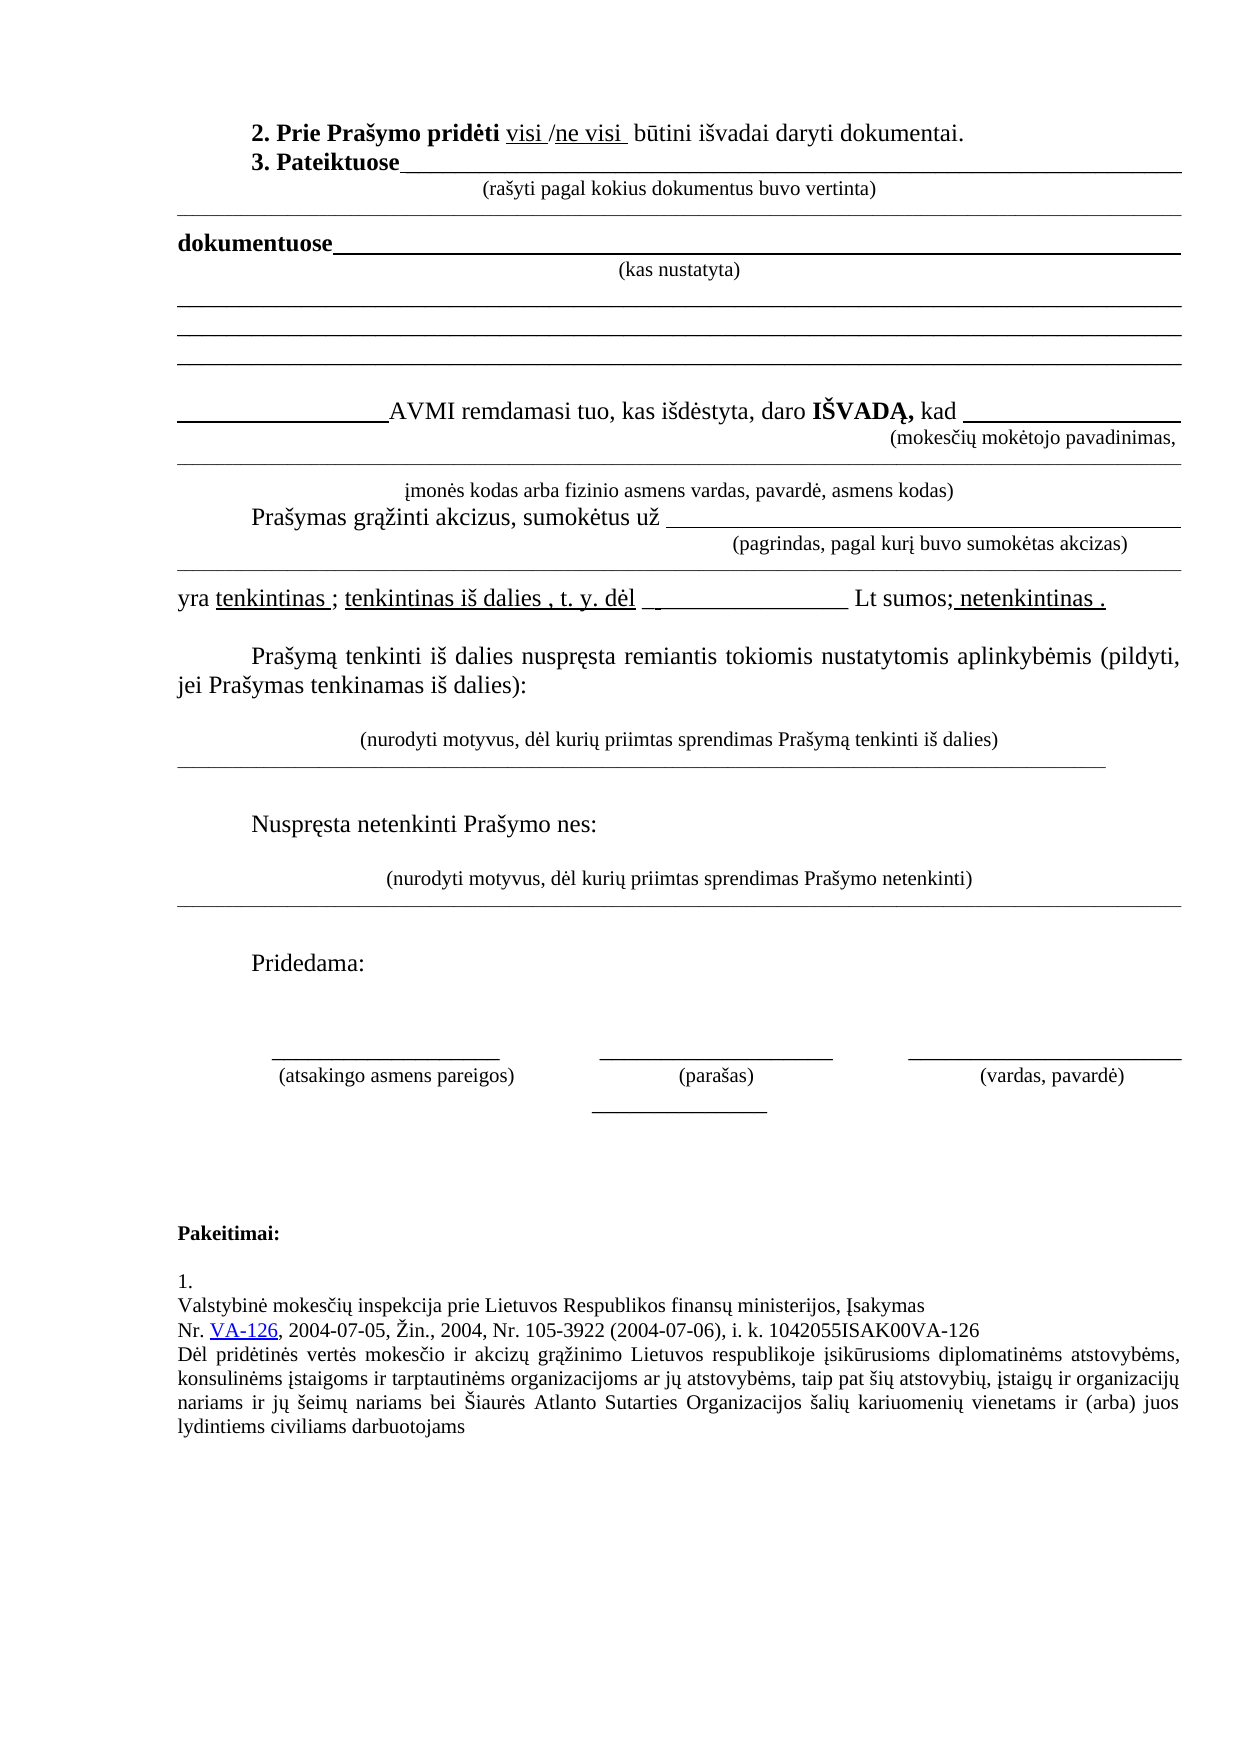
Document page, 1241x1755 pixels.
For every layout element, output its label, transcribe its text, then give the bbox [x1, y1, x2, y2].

text 3. Pateiktuose [177, 147, 1181, 176]
text Pakeitimai: [177, 1221, 1181, 1245]
text Pridedama: [177, 948, 1181, 977]
text (pagrindas, pagal kurį buvo sumokėtas akcizas) [177, 531, 1181, 555]
text įmonės kodas arba fizinio asmens vardas, pavardė, asmens kodas) [177, 478, 1181, 502]
text (nurodyti motyvus, dėl kurių priimtas sprendimas Prašymo netenkinti) [177, 866, 1181, 890]
text (mokesčių mokėtojo pavadinimas, [177, 425, 1181, 449]
text (rašyti pagal kokius dokumentus buvo vertinta) [177, 176, 1181, 200]
text ______________ [177, 1087, 1181, 1116]
text (kas nustatyta) [177, 257, 1181, 281]
text AVMI remdamasi tuo, kas išdėstyta, daro IŠVADĄ, kad [177, 396, 1181, 425]
text 1. [177, 1269, 1181, 1293]
text 2. Prie Prašymo pridėti visi /ne visi būtini išvadai daryti dokumentai. [177, 118, 1181, 147]
text ______________________________________________________________________________________________________________________ [177, 751, 1181, 780]
text dokumentuose [177, 228, 1181, 257]
text Nr. VA-126, 2004-07-05, Žin., 2004, Nr. 105-3922 (2004-07-06), i. k. 1042055ISAK00VA-126 [177, 1317, 1181, 1342]
text Dėl pridėtinės vertės mokesčio ir akcizų grąžinimo Lietuvos respublikoje įsikūrusioms diplomatinėms atstovybėms, konsulinėms įstaigoms ir tarptautinėms organizacijoms ar jų atstovybėms, taip pat šių atstovybių, įstaigų ir organizacijų nariams ir jų šeimų nariams bei Šiaurės Atlanto Sutarties Organizacijos šalių kariuomenių vienetams ir (arba) juos lydintiems civiliams darbuotojams [177, 1342, 1181, 1438]
text (atsakingo asmens pareigos) (parašas) (vardas, pavardė) [177, 1063, 1181, 1087]
text Prašymas grąžinti akcizus, sumokėtus už [177, 502, 1181, 531]
text (nurodyti motyvus, dėl kurių priimtas sprendimas Prašymą tenkinti iš dalies) [177, 727, 1181, 751]
text yra tenkintinas ; tenkintinas iš dalies , t. y. dėl _ _______________ Lt sumos; netenkintinas . [177, 583, 1181, 612]
text Valstybinė mokesčių inspekcija prie Lietuvos Respublikos finansų ministerijos, Įsakymas [177, 1293, 1181, 1317]
text Prašymą tenkinti iš dalies nuspręsta remiantis tokiomis nustatytomis aplinkybėmis (pildyti, jei Prašymas tenkinamas iš dalies): [177, 641, 1181, 698]
text Nuspręsta netenkinti Prašymo nes: [177, 809, 1181, 837]
